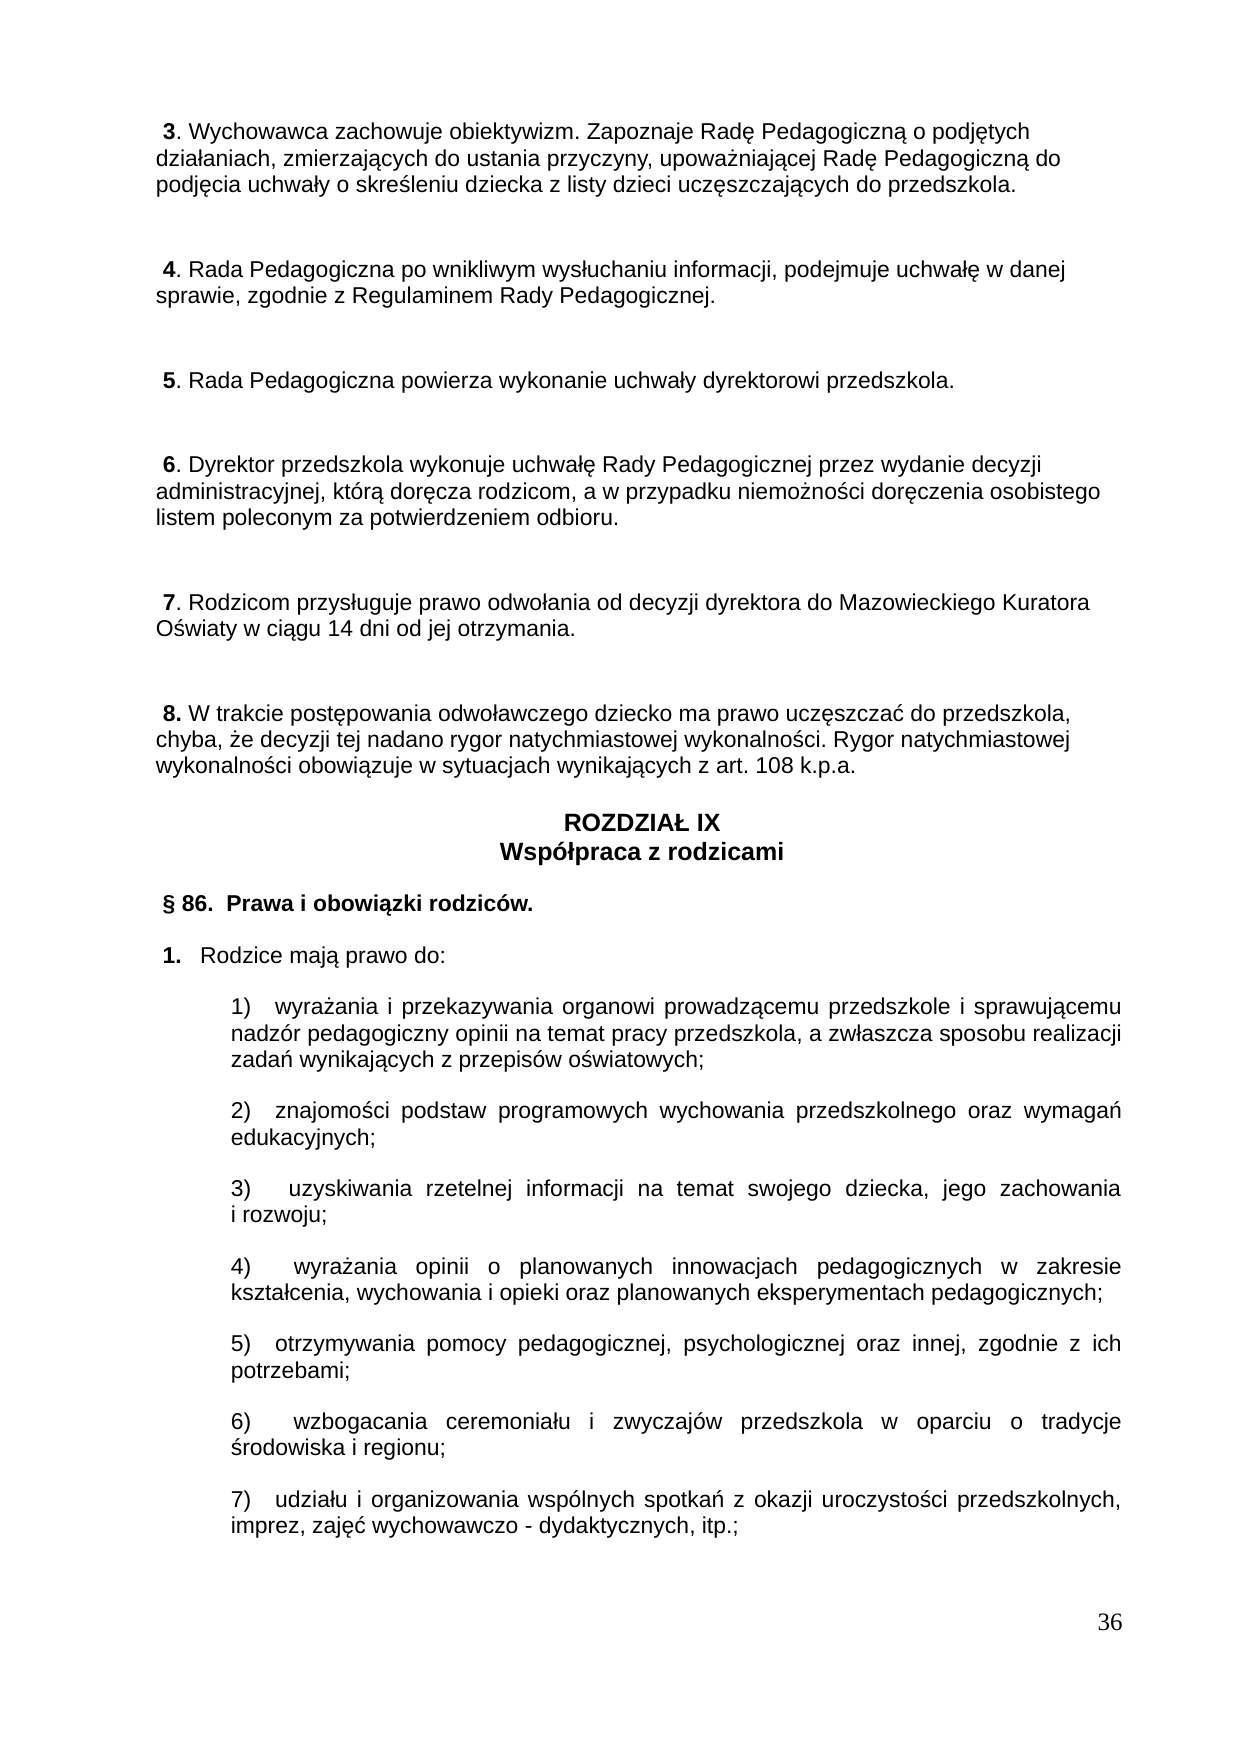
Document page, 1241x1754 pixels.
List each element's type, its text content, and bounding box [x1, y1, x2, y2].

list udziału i organizowania wspólnych spotkań z okazji uroczystości przedszkolnych, imprez, zajęć wychowawczo - dydaktycznych, itp.; [231, 1486, 1122, 1538]
list wzbogacania ceremoniału i zwyczajów przedszkola w oparciu o tradycje środowiska i regionu; [231, 1408, 1122, 1461]
text § 86. Prawa i obowiązki rodziców. [162, 890, 1122, 917]
text 5. Rada Pedagogiczna powierza wykonanie uchwały dyrektorowi przedszkola. [118, 367, 1122, 393]
list uzyskiwania rzetelnej informacji na temat swojego dziecka, jego zachowania i rozwoju; [231, 1175, 1122, 1228]
text 7. Rodzicom przysługuje prawo odwołania od decyzji dyrektora do Mazowieckiego Kuratora Oświaty w ciągu 14 dni od jej otrzymania. [118, 589, 1122, 641]
list wyrażania opinii o planowanych innowacjach pedagogicznych w zakresie kształcenia, wychowania i opieki oraz planowanych eksperymentach pedagogicznych; [231, 1253, 1122, 1305]
text 6. Dyrektor przedszkola wykonuje uchwałę Rady Pedagogicznej przez wydanie decyzji administracyjnej, którą doręcza rodzicom, a w przypadku niemożności doręczenia osobistego listem poleconym za potwierdzeniem odbioru. [118, 451, 1122, 530]
subtitle Współpraca z rodzicami [162, 837, 1122, 865]
list otrzymywania pomocy pedagogicznej, psychologicznej oraz innej, zgodnie z ich potrzebami; [231, 1330, 1122, 1383]
text 8. W trakcie postępowania odwoławczego dziecko ma prawo uczęszczać do przedszkola, chyba, że decyzji tej nadano rygor natychmiastowej wykonalności. Rygor natychmiastowej wykonalności obowiązuje w sytuacjach wynikających z art. 108 k.p.a. [118, 700, 1122, 779]
list wyrażania i przekazywania organowi prowadzącemu przedszkole i sprawującemu nadzór pedagogiczny opinii na temat pracy przedszkola, a zwłaszcza sposobu realizacji zadań wynikających z przepisów oświatowych; [231, 993, 1122, 1072]
subtitle ROZDZIAŁ IX [162, 808, 1122, 837]
text 4. Rada Pedagogiczna po wnikliwym wysłuchaniu informacji, podejmuje uchwałę w danej sprawie, zgodnie z Regulaminem Rady Pedagogicznej. [118, 256, 1122, 308]
list znajomości podstaw programowych wychowania przedszkolnego oraz wymagań edukacyjnych; [231, 1097, 1122, 1150]
list Rodzice mają prawo do: [162, 942, 1122, 968]
text 3. Wychowawca zachowuje obiektywizm. Zapoznaje Radę Pedagogiczną o podjętych działaniach, zmierzających do ustania przyczyny, upoważniającej Radę Pedagogiczną do podjęcia uchwały o skreśleniu dziecka z listy dzieci uczęszczających do przedszkola. [118, 118, 1122, 197]
